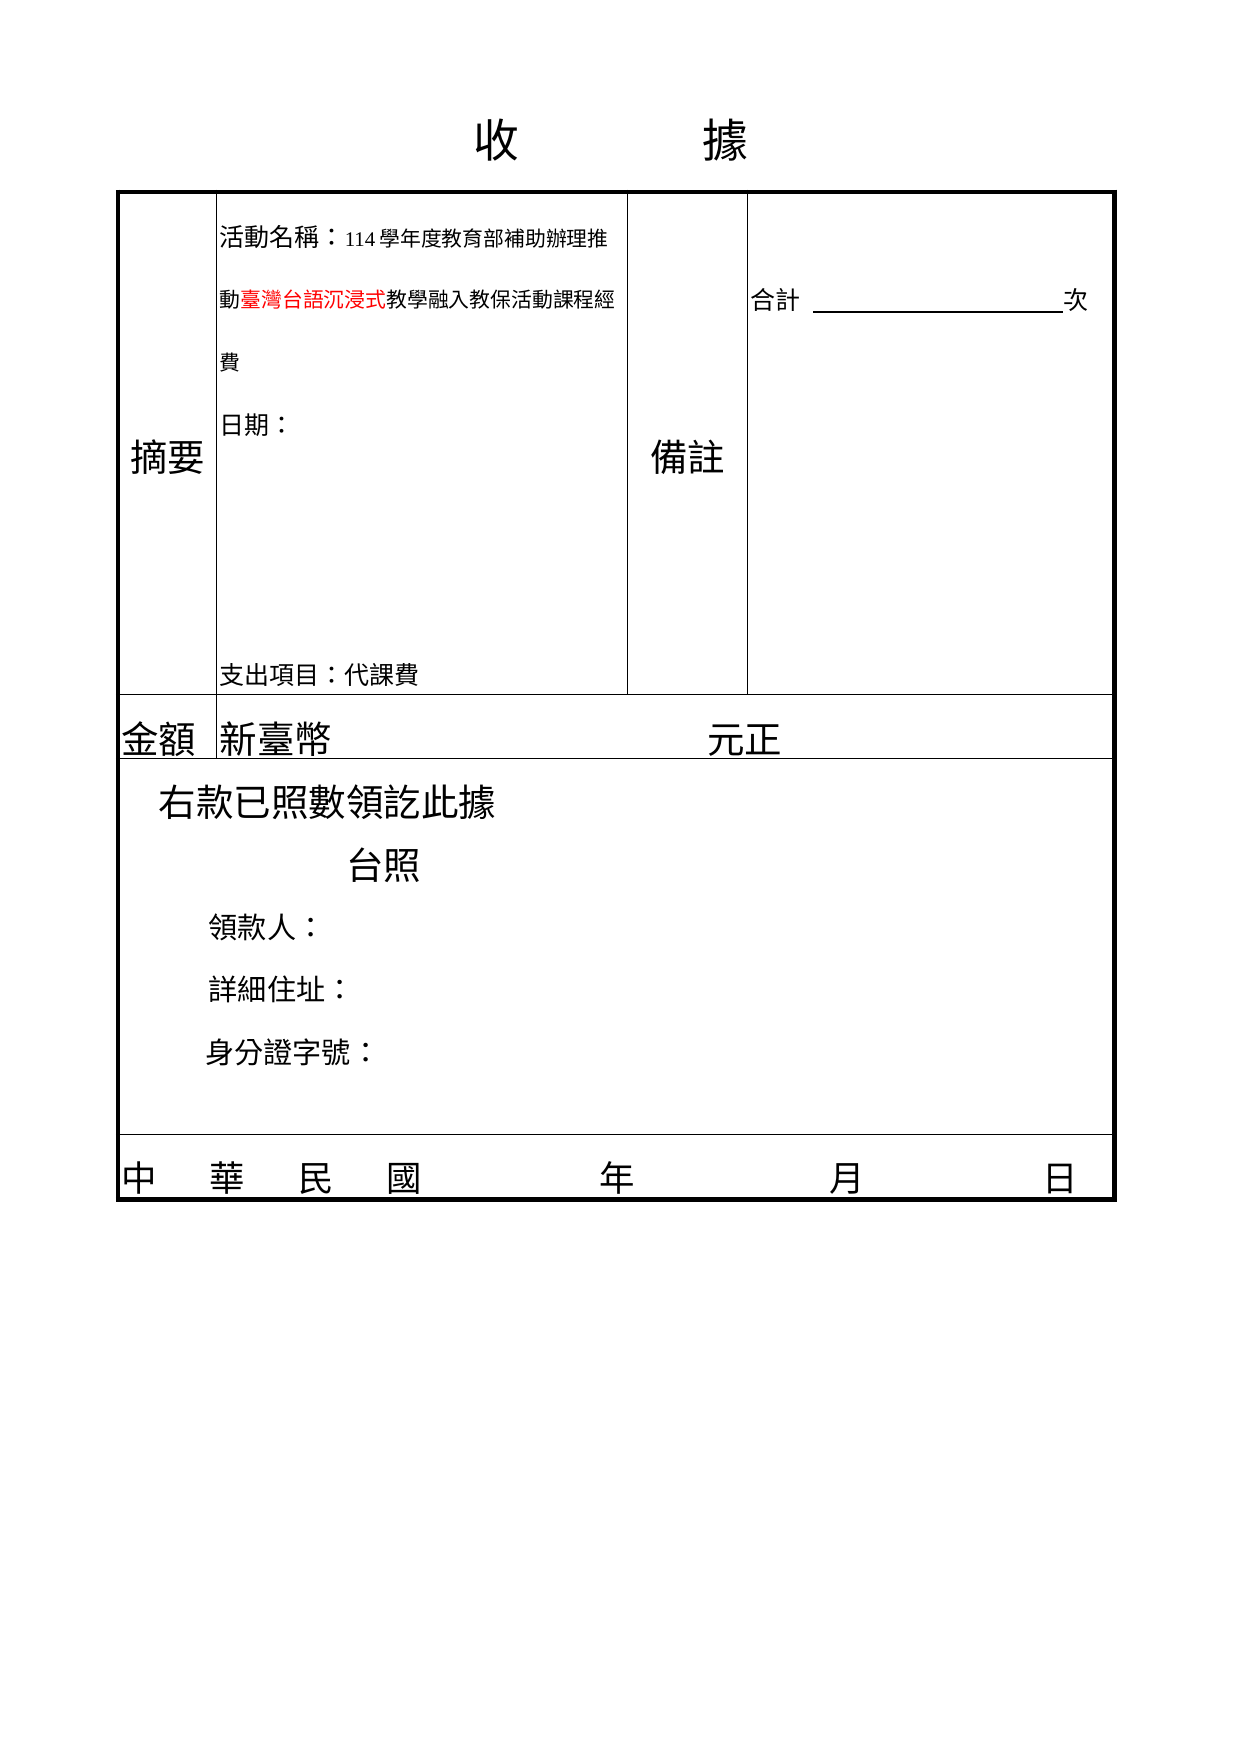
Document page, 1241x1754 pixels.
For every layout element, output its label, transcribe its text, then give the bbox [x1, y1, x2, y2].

table_header 活動名稱：114學年度教育部補助辦理推動臺灣台語沉浸式教學融入教保活動課程經費 日期： 支出項目：代課費 [217, 194, 627, 694]
table_header 合計 次 [748, 194, 1112, 694]
text 收 據 [118, 64, 1122, 189]
table_cell 金額 [120, 695, 216, 758]
table_cell 新臺幣 元正 [217, 695, 1112, 758]
table_header 摘要 [120, 194, 216, 694]
table_header 備註 [628, 194, 747, 694]
table_cell 中 華 民 國 年 月 日 [120, 1135, 1112, 1197]
table_cell 右款已照數領訖此據 台照 領款人： 詳細住址： 身分證字號： [120, 759, 1112, 1134]
